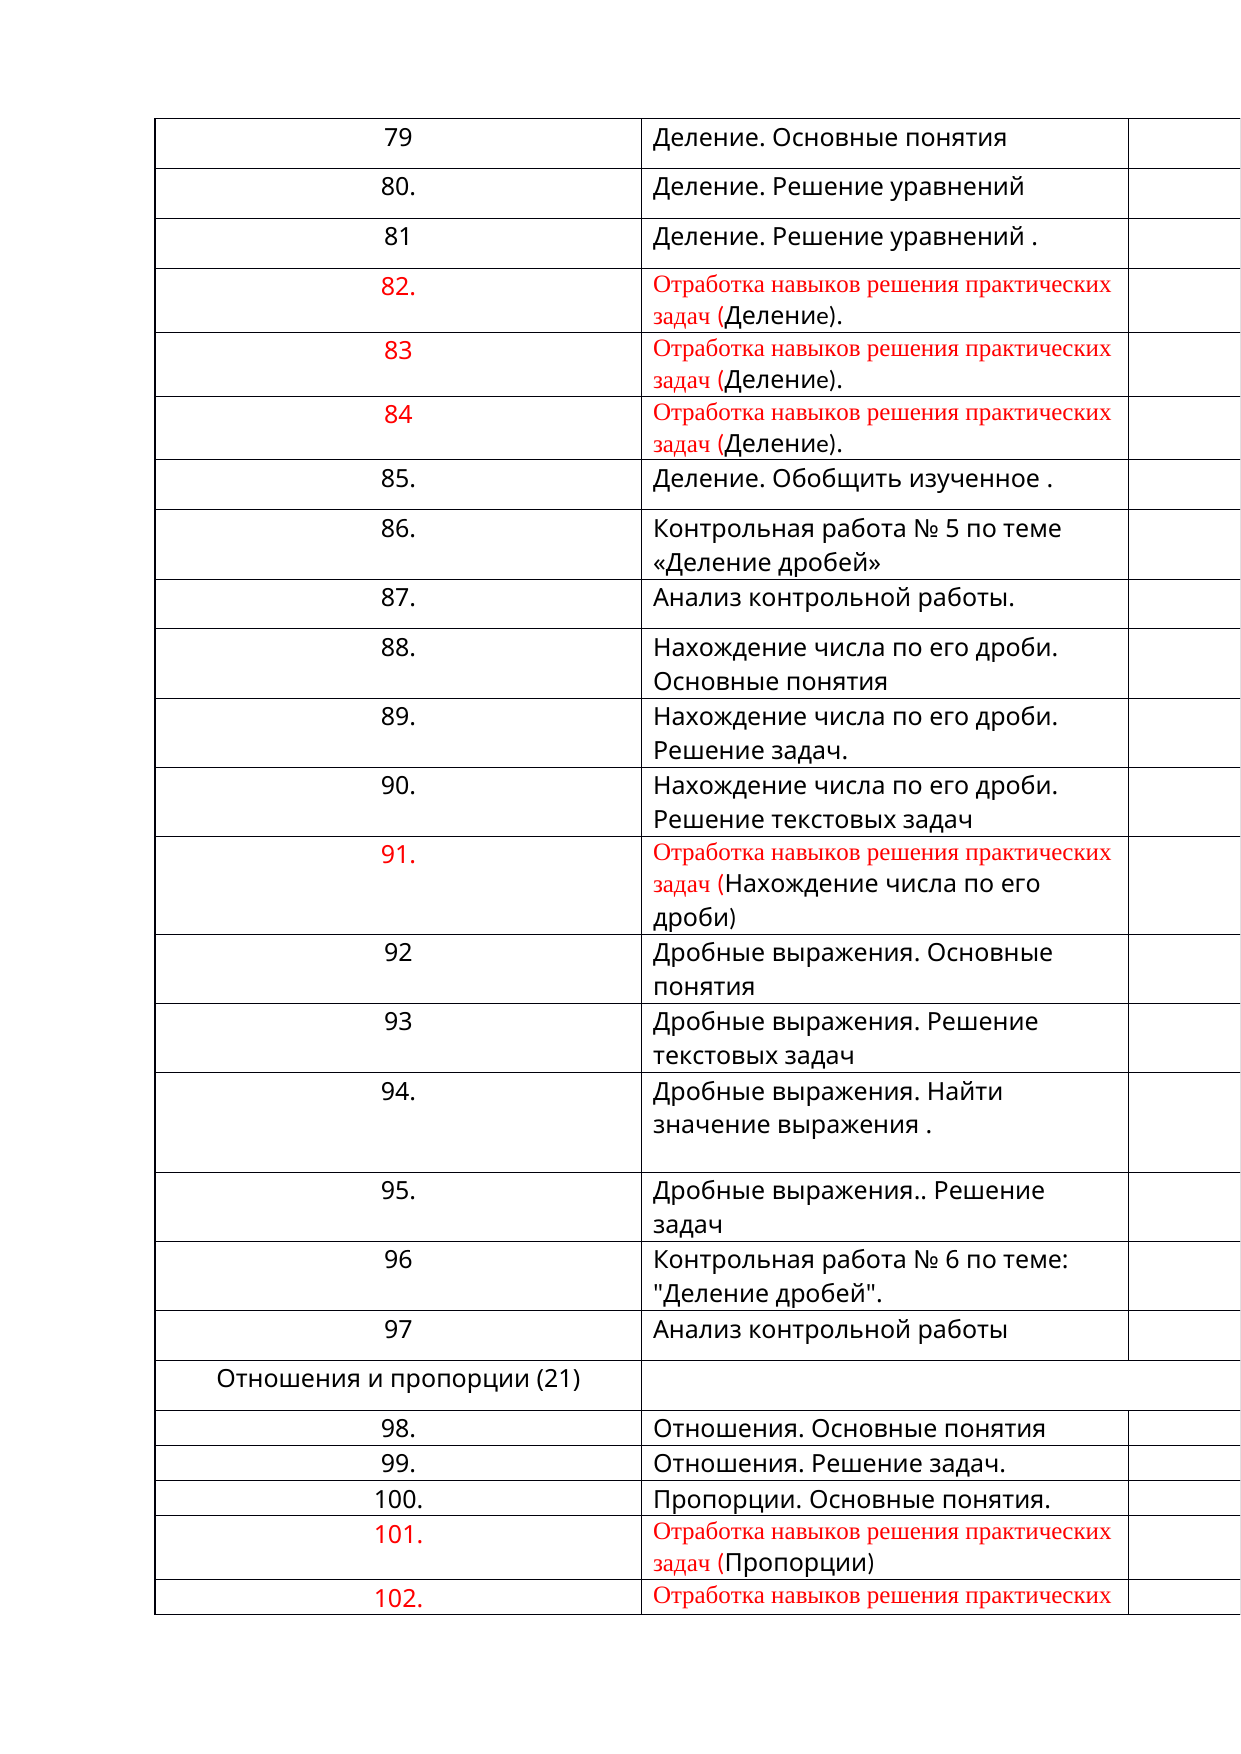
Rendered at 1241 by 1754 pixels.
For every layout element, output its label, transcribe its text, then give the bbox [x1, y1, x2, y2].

table_cell 98. [156, 1411, 641, 1445]
table_cell [1129, 1311, 1240, 1360]
table_cell 101. [156, 1516, 641, 1579]
table_cell [1129, 169, 1240, 218]
table_cell 83 [156, 333, 641, 396]
table_cell 100. [156, 1481, 641, 1515]
table_cell 102. [156, 1580, 641, 1614]
table_cell Дробные выражения. Решение текстовых задач [642, 1004, 1128, 1072]
table_cell [1129, 629, 1240, 697]
table_cell Дробные выражения. Найти значение выражения . [642, 1073, 1128, 1172]
table_cell [1129, 1516, 1240, 1579]
table_cell Отношения и пропорции (21) [156, 1361, 641, 1410]
table_cell 88. [156, 629, 641, 697]
table_cell 97 [156, 1311, 641, 1360]
table_cell [1129, 1411, 1240, 1445]
table_cell [1129, 1580, 1240, 1614]
table_cell 93 [156, 1004, 641, 1072]
table_cell [1129, 1481, 1240, 1515]
table_cell [1129, 1073, 1240, 1172]
table_cell [1129, 1446, 1240, 1480]
table_cell Деление. Решение уравнений . [642, 219, 1128, 268]
table_cell Пропорции. Основные понятия. [642, 1481, 1128, 1515]
table_cell Отработка навыков решения практических задач (Нахождение числа по его дроби) [642, 837, 1128, 934]
table_cell Отношения. Решение задач. [642, 1446, 1128, 1480]
table_cell [1129, 269, 1240, 332]
table_cell 81 [156, 219, 641, 268]
table_cell Отношения. Основные понятия [642, 1411, 1128, 1445]
table_cell [1129, 768, 1240, 836]
table_cell Анализ контрольной работы [642, 1311, 1128, 1360]
table_cell 99. [156, 1446, 641, 1480]
table_cell 80. [156, 169, 641, 218]
table_cell Анализ контрольной работы. [642, 580, 1128, 628]
table_cell Нахождение числа по его дроби. Решение задач. [642, 699, 1128, 767]
table_cell 79 [156, 119, 641, 168]
table_cell Деление. Обобщить изученное . [642, 460, 1128, 509]
table_cell [1129, 699, 1240, 767]
table_cell 87. [156, 580, 641, 628]
table_cell 91. [156, 837, 641, 934]
table_cell 84 [156, 397, 641, 459]
table_cell Деление. Решение уравнений [642, 169, 1128, 218]
table_cell Отработка навыков решения практических задач (Деление). [642, 397, 1128, 459]
table_cell [1129, 510, 1240, 578]
table_cell [1129, 333, 1240, 396]
table_cell [1129, 460, 1240, 509]
table_cell [1129, 219, 1240, 268]
table_cell [1129, 1004, 1240, 1072]
table_cell Деление. Основные понятия [642, 119, 1128, 168]
table_cell [1129, 397, 1240, 459]
table_cell 95. [156, 1173, 641, 1241]
table_cell Отработка навыков решения практических задач (Пропорции) [642, 1516, 1128, 1579]
table_cell [1129, 935, 1240, 1003]
table_cell Контрольная работа № 6 по теме: "Деление дробей". [642, 1242, 1128, 1310]
table_cell Нахождение числа по его дроби. Основные понятия [642, 629, 1128, 697]
table_cell Отработка навыков решения практических задач (Деление). [642, 269, 1128, 332]
table_cell 94. [156, 1073, 641, 1172]
table_cell 82. [156, 269, 641, 332]
table_cell 85. [156, 460, 641, 509]
table_cell [1129, 1242, 1240, 1310]
table_cell [1129, 837, 1240, 934]
table_cell Контрольная работа № 5 по теме «Деление дробей» [642, 510, 1128, 578]
table_cell Дробные выражения. Основные понятия [642, 935, 1128, 1003]
table_cell Отработка навыков решения практических задач (Деление). [642, 333, 1128, 396]
table_cell Нахождение числа по его дроби. Решение текстовых задач [642, 768, 1128, 836]
table_cell Дробные выражения.. Решение задач [642, 1173, 1128, 1241]
table_cell 96 [156, 1242, 641, 1310]
table_cell [642, 1361, 1240, 1410]
table_cell Отработка навыков решения практических [642, 1580, 1128, 1614]
table_cell 90. [156, 768, 641, 836]
table_cell [1129, 1173, 1240, 1241]
table_cell 86. [156, 510, 641, 578]
table_cell [1129, 119, 1240, 168]
table_cell [1129, 580, 1240, 628]
table_cell 89. [156, 699, 641, 767]
table_cell 92 [156, 935, 641, 1003]
